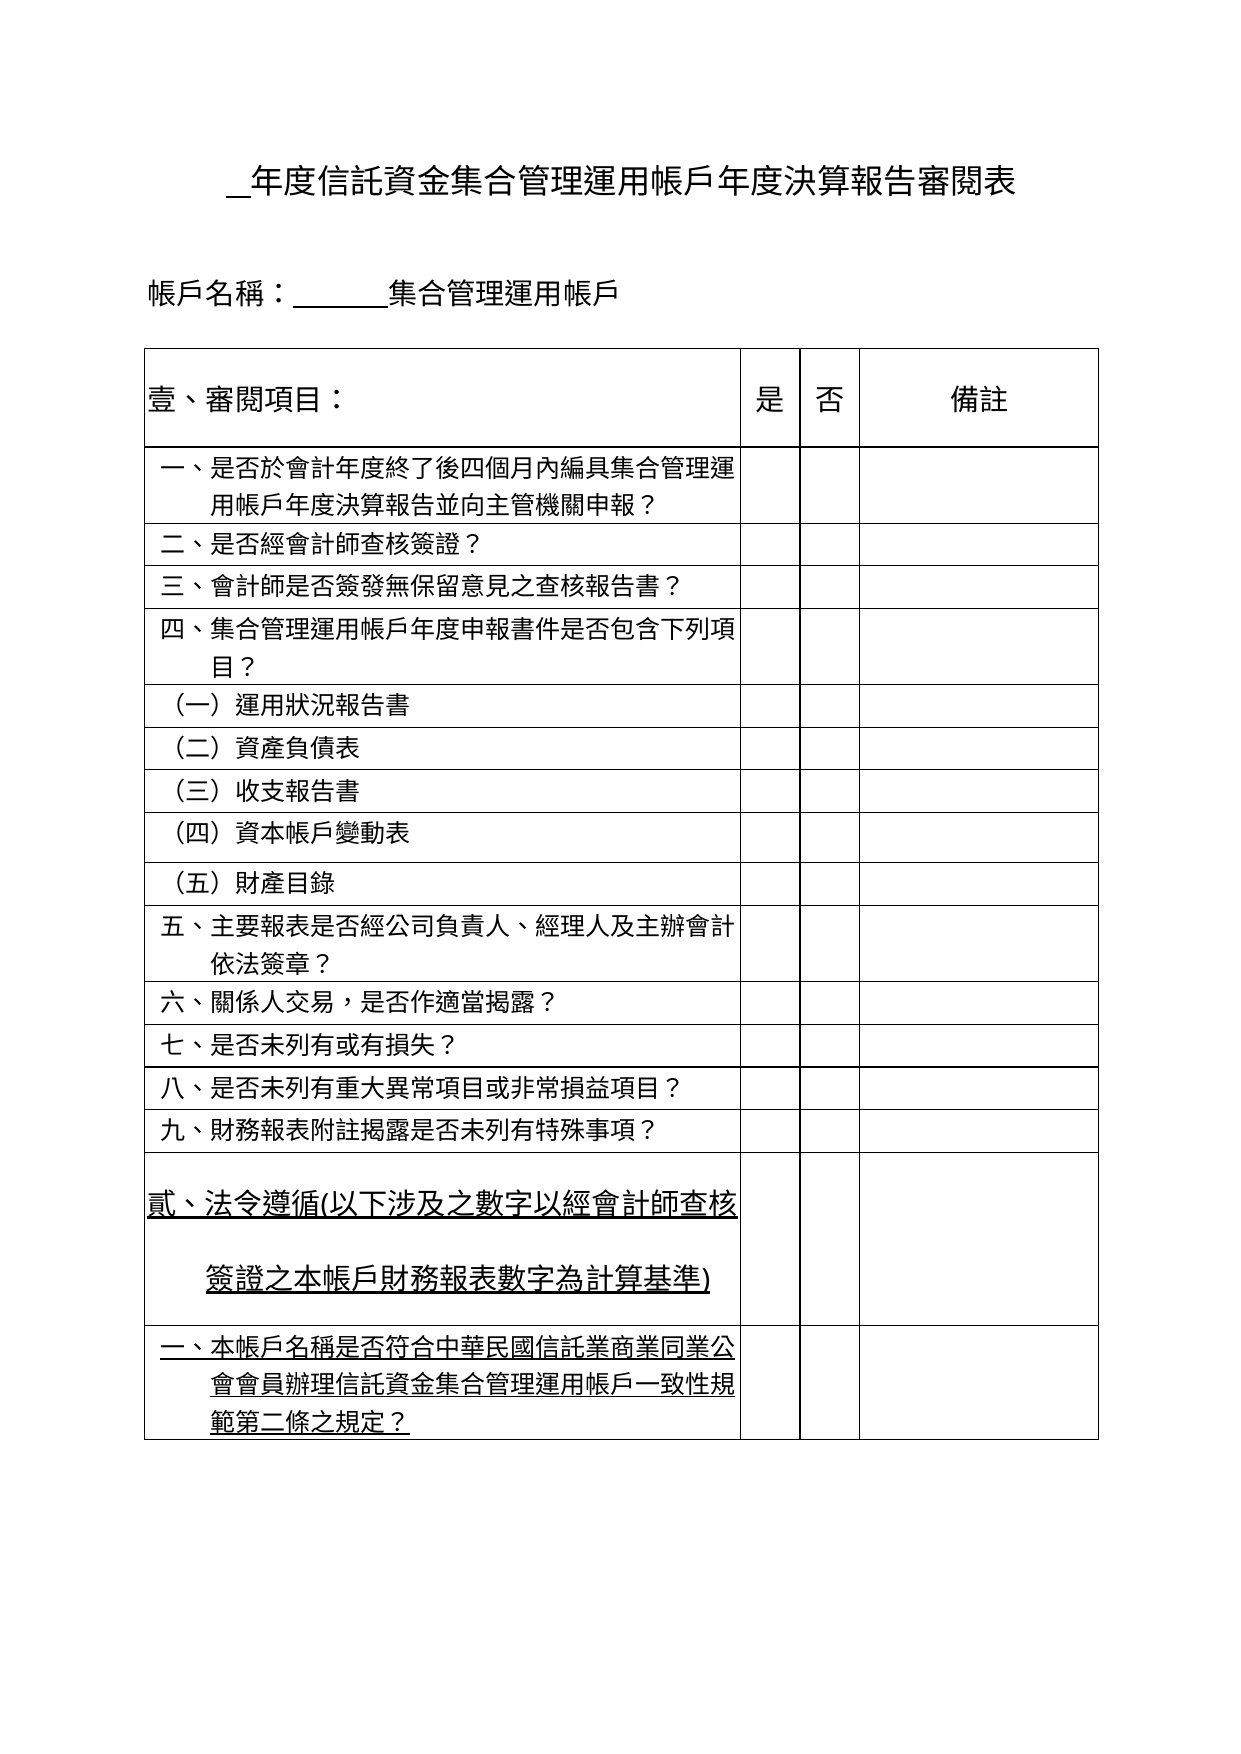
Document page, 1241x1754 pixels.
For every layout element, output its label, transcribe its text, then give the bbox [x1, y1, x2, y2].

table_cell [860, 1068, 1098, 1109]
table_cell [860, 685, 1098, 727]
table_cell [741, 609, 799, 684]
table_cell 否 [801, 349, 859, 446]
table_cell [860, 982, 1098, 1024]
table_cell [860, 1326, 1098, 1439]
table_cell [860, 770, 1098, 812]
table_cell [860, 906, 1098, 981]
table_cell [860, 728, 1098, 769]
table_cell 貳、法令遵循(以下涉及之數字以經會計師查核簽證之本帳戶財務報表數字為計算基準) [145, 1153, 740, 1325]
table_cell [801, 1025, 859, 1066]
table_cell 三、會計師是否簽發無保留意見之查核報告書？ [145, 566, 740, 608]
table_cell 七、是否未列有或有損失？ [145, 1025, 740, 1066]
table_cell [801, 1326, 859, 1439]
table_cell [860, 813, 1098, 862]
table_cell [801, 863, 859, 905]
table_cell [741, 863, 799, 905]
table_cell [741, 1025, 799, 1066]
table_cell 二、是否經會計師查核簽證？ [145, 524, 740, 565]
table_cell （二）資產負債表 [145, 728, 740, 769]
table_cell [801, 609, 859, 684]
table_cell 四、集合管理運用帳戶年度申報書件是否包含下列項目？ [145, 609, 740, 684]
table_cell [860, 863, 1098, 905]
table_cell [801, 1153, 859, 1325]
table_cell [860, 1153, 1098, 1325]
table_cell 五、主要報表是否經公司負責人、經理人及主辦會計依法簽章？ [145, 906, 740, 981]
table_cell （五）財產目錄 [145, 863, 740, 905]
table_cell （三）收支報告書 [145, 770, 740, 812]
table_cell [801, 770, 859, 812]
table_cell [860, 448, 1098, 522]
table_cell [741, 770, 799, 812]
table_cell [801, 448, 859, 522]
table_cell 是 [741, 349, 799, 446]
table_cell 六、關係人交易，是否作適當揭露？ [145, 982, 740, 1024]
table_cell （一）運用狀況報告書 [145, 685, 740, 727]
table_cell [741, 813, 799, 862]
table_cell [741, 728, 799, 769]
table_cell [801, 566, 859, 608]
table_cell 一、本帳戶名稱是否符合中華民國信託業商業同業公會會員辦理信託資金集合管理運用帳戶一致性規範第二條之規定？ [145, 1326, 740, 1439]
table_cell [741, 1110, 799, 1152]
table_cell [860, 524, 1098, 565]
table_cell [860, 1025, 1098, 1066]
table_cell [801, 524, 859, 565]
table_cell [801, 906, 859, 981]
table_cell [741, 685, 799, 727]
table_header 年度信託資金集合管理運用帳戶年度決算報告審閱表 帳戶名稱： 集合管理運用帳戶 [144, 123, 1098, 348]
table_cell 一、是否於會計年度終了後四個月內編具集合管理運用帳戶年度決算報告並向主管機關申報？ [145, 448, 740, 522]
table_cell 八、是否未列有重大異常項目或非常損益項目？ [145, 1068, 740, 1109]
table_cell [741, 906, 799, 981]
table_cell [801, 1110, 859, 1152]
table_cell [801, 1068, 859, 1109]
table_cell [741, 1326, 799, 1439]
table_cell [741, 1153, 799, 1325]
table_cell [801, 685, 859, 727]
table_cell [741, 982, 799, 1024]
table_cell [860, 609, 1098, 684]
table_cell （四）資本帳戶變動表 [145, 813, 740, 862]
table_cell 壹、審閱項目： [145, 349, 740, 446]
table_cell [801, 728, 859, 769]
table_cell [860, 1110, 1098, 1152]
table_cell 九、財務報表附註揭露是否未列有特殊事項？ [145, 1110, 740, 1152]
table_cell [741, 448, 799, 522]
table_cell [860, 566, 1098, 608]
table_cell [801, 982, 859, 1024]
table_cell [741, 524, 799, 565]
table_cell [801, 813, 859, 862]
table_cell 備註 [860, 349, 1098, 446]
table_cell [741, 566, 799, 608]
table_cell [741, 1068, 799, 1109]
